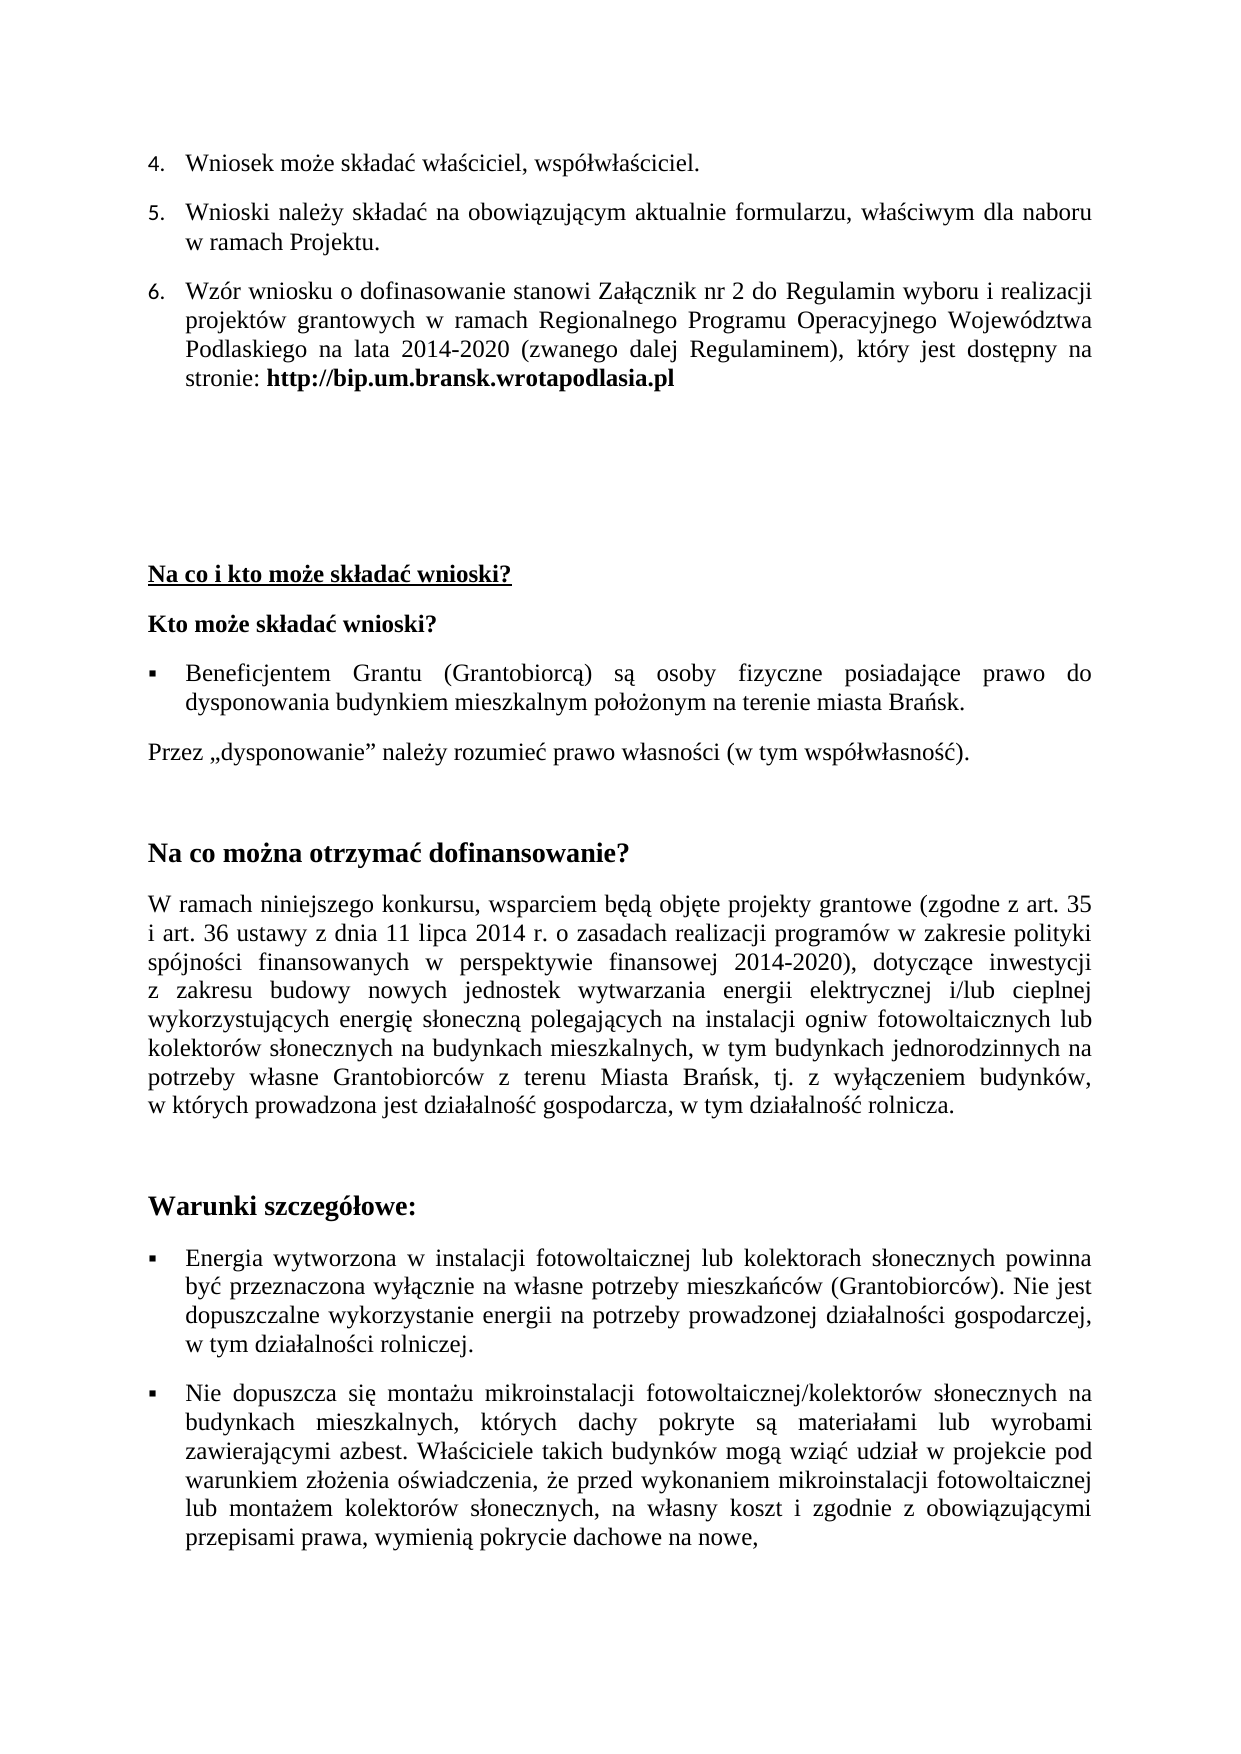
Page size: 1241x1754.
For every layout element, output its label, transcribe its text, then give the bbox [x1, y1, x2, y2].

text Kto może składać wnioski? [148, 609, 1093, 637]
list Wnioski należy składać na obowiązującym aktualnie formularzu, właściwym dla naboru w ramach Projektu. [148, 197, 1093, 255]
text Przez „dysponowanie” należy rozumieć prawo własności (w tym współwłasność). [148, 737, 1093, 765]
list Energia wytworzona w instalacji fotowoltaicznej lub kolektorach słonecznych powinna być przeznaczona wyłącznie na własne potrzeby mieszkańców (Grantobiorców). Nie jest dopuszczalne wykorzystanie energii na potrzeby prowadzonej działalności gospodarczej, w tym działalności rolniczej. [148, 1243, 1093, 1358]
text Warunki szczegółowe: [148, 1189, 1093, 1222]
list Nie dopuszcza się montażu mikroinstalacji fotowoltaicznej/kolektorów słonecznych na budynkach mieszkalnych, których dachy pokryte są materiałami lub wyrobami zawierającymi azbest. Właściciele takich budynków mogą wziąć udział w projekcie pod warunkiem złożenia oświadczenia, że przed wykonaniem mikroinstalacji fotowoltaicznej lub montażem kolektorów słonecznych, na własny koszt i zgodnie z obowiązującymi przepisami prawa, wymienią pokrycie dachowe na nowe, [148, 1378, 1093, 1551]
text W ramach niniejszego konkursu, wsparciem będą objęte projekty grantowe (zgodne z art. 35 i art. 36 ustawy z dnia 11 lipca 2014 r. o zasadach realizacji programów w zakresie polityki spójności finansowanych w perspektywie finansowej 2014-2020), dotyczące inwestycji z zakresu budowy nowych jednostek wytwarzania energii elektrycznej i/lub cieplnej wykorzystujących energię słoneczną polegających na instalacji ogniw fotowoltaicznych lub kolektorów słonecznych na budynkach mieszkalnych, w tym budynkach jednorodzinnych na potrzeby własne Grantobiorców z terenu Miasta Brańsk, tj. z wyłączeniem budynków, w których prowadzona jest działalność gospodarcza, w tym działalność rolnicza. [148, 889, 1093, 1119]
text Na co i kto może składać wnioski? [148, 559, 1093, 588]
list Beneficjentem Grantu (Grantobiorcą) są osoby fizyczne posiadające prawo do dysponowania budynkiem mieszkalnym położonym na terenie miasta Brańsk. [148, 658, 1093, 716]
list Wzór wniosku o dofinasowanie stanowi Załącznik nr 2 do Regulamin wyboru i realizacji projektów grantowych w ramach Regionalnego Programu Operacyjnego Województwa Podlaskiego na lata 2014-2020 (zwanego dalej Regulaminem), który jest dostępny na stronie: http://bip.um.bransk.wrotapodlasia.pl [148, 276, 1093, 392]
text Na co można otrzymać dofinansowanie? [148, 836, 1093, 868]
list Wniosek może składać właściciel, współwłaściciel. [148, 148, 1093, 177]
